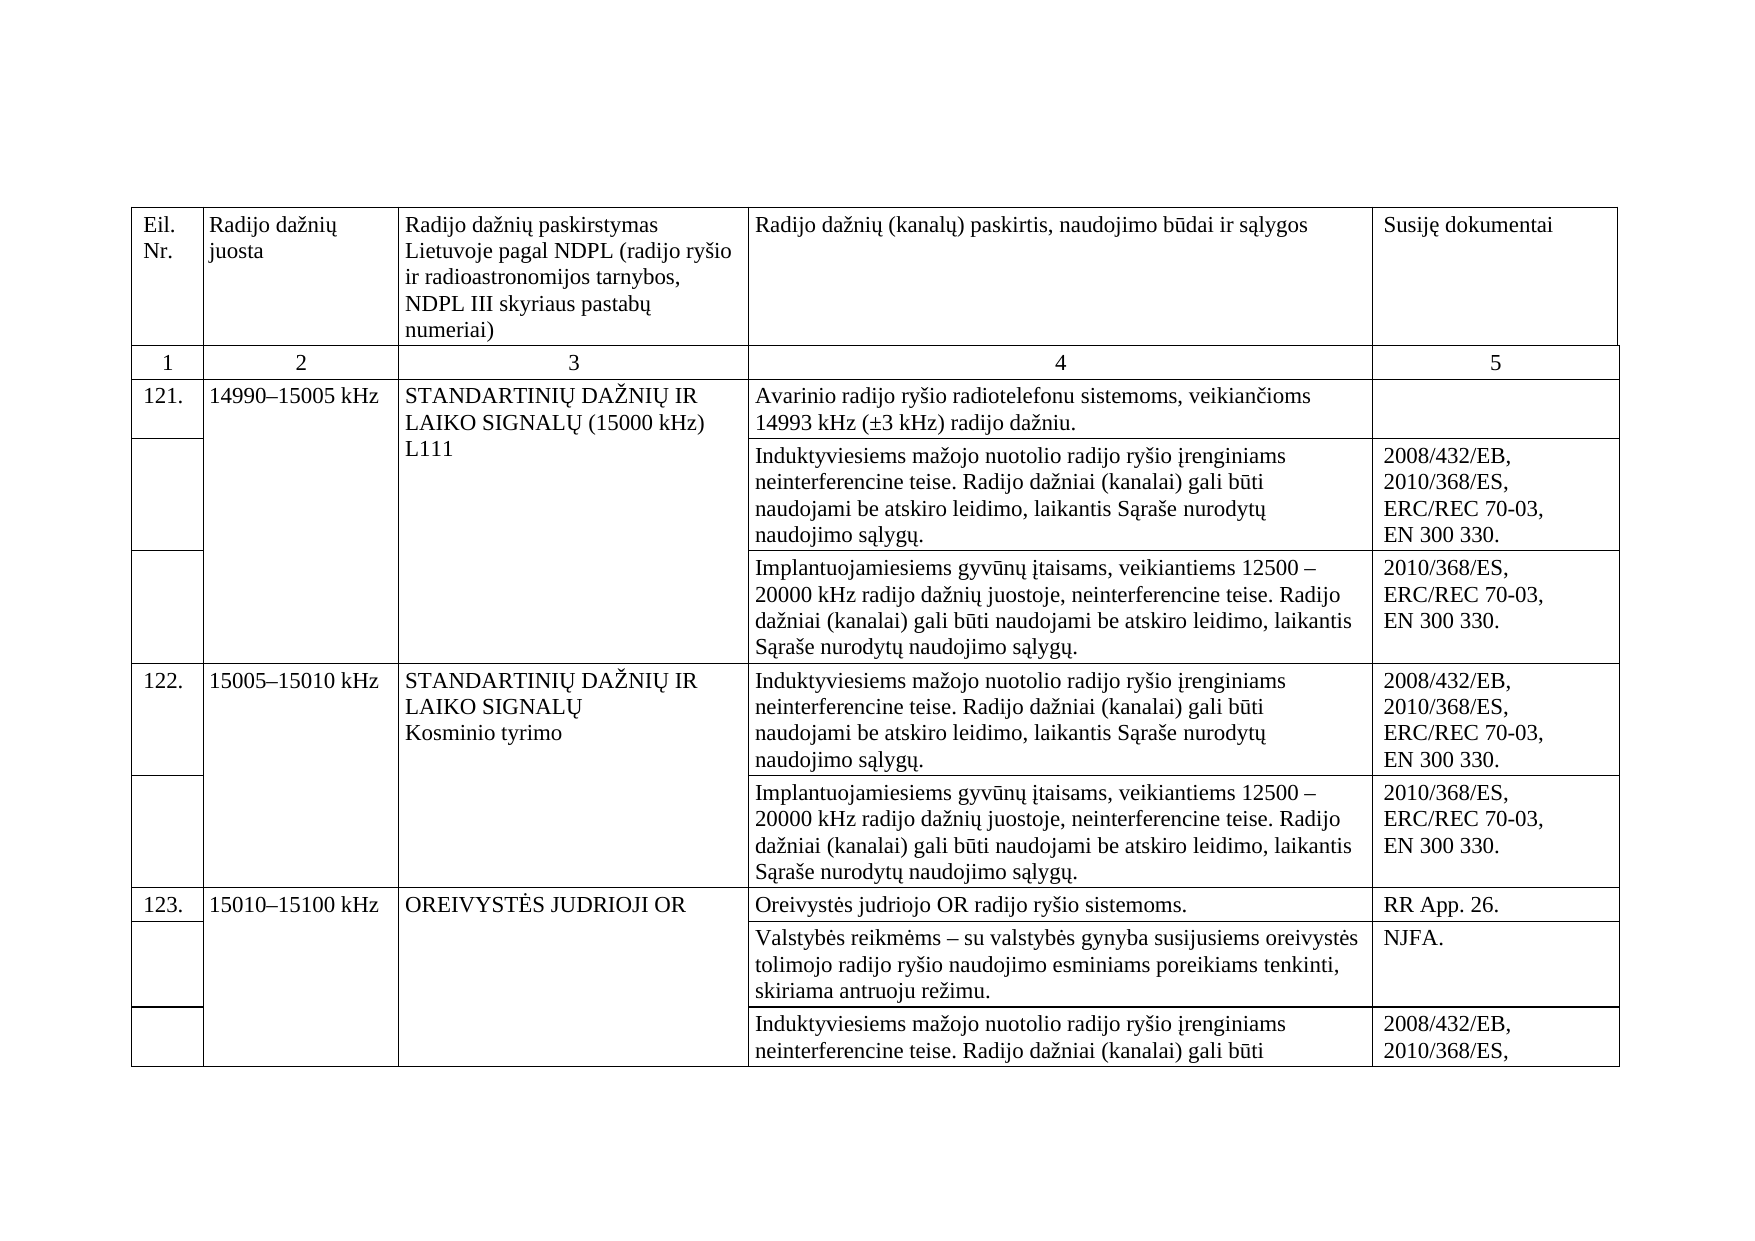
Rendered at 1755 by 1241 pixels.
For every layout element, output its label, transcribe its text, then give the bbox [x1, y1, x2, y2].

table_cell 3 [399, 346, 748, 378]
table_header Radijo dažnių paskirstymas Lietuvoje pagal NDPL (radijo ryšio ir radioastronomijos tarnybos, NDPL III skyriaus pastabų numeriai) [399, 208, 748, 345]
table_cell STANDARTINIŲ DAŽNIŲ IR LAIKO SIGNALŲ (15000 kHz) L111 [399, 380, 748, 663]
table_cell [132, 1008, 203, 1066]
table_cell 2008/432/EB, 2010/368/ES, [1373, 1008, 1619, 1066]
table_cell [132, 776, 203, 887]
table_cell 121. [132, 380, 203, 438]
table_cell OREIVYSTĖS JUDRIOJI OR [399, 888, 748, 1066]
table_cell 122. [132, 664, 203, 775]
table_header Eil. Nr. [132, 208, 203, 345]
table_cell Implantuojamiesiems gyvūnų įtaisams, veikiantiems 12500 – 20000 kHz radijo dažnių juostoje, neinterferencine teise. Radijo dažniai (kanalai) gali būti naudojami be atskiro leidimo, laikantis Sąraše nurodytų naudojimo sąlygų. [749, 776, 1372, 887]
table_cell 2 [204, 346, 398, 378]
table_cell 14990–15005 kHz [204, 380, 398, 663]
table_cell 1 [132, 346, 203, 378]
table_cell Valstybės reikmėms – su valstybės gynyba susijusiems oreivystės tolimojo radijo ryšio naudojimo esminiams poreikiams tenkinti, skiriama antruoju režimu. [749, 922, 1372, 1006]
table_cell 15010–15100 kHz [204, 888, 398, 1066]
table_header Susiję dokumentai [1373, 208, 1617, 345]
table_cell 2010/368/ES, ERC/REC 70-03, EN 300 330. [1373, 551, 1619, 663]
table_cell NJFA. [1373, 922, 1619, 1006]
table_header Radijo dažnių juosta [204, 208, 398, 345]
table_cell STANDARTINIŲ DAŽNIŲ IR LAIKO SIGNALŲ Kosminio tyrimo [399, 664, 748, 887]
table_cell 2010/368/ES, ERC/REC 70-03, EN 300 330. [1373, 776, 1619, 887]
table_cell 2008/432/EB, 2010/368/ES, ERC/REC 70-03, EN 300 330. [1373, 439, 1619, 550]
table_cell Induktyviesiems mažojo nuotolio radijo ryšio įrenginiams neinterferencine teise. Radijo dažniai (kanalai) gali būti naudojami be atskiro leidimo, laikantis Sąraše nurodytų naudojimo sąlygų. [749, 664, 1372, 775]
table_cell Oreivystės judriojo OR radijo ryšio sistemoms. [749, 888, 1372, 921]
table_header Radijo dažnių (kanalų) paskirtis, naudojimo būdai ir sąlygos [749, 208, 1372, 345]
table_cell Induktyviesiems mažojo nuotolio radijo ryšio įrenginiams neinterferencine teise. Radijo dažniai (kanalai) gali būti naudojami be atskiro leidimo, laikantis Sąraše nurodytų naudojimo sąlygų. [749, 439, 1372, 550]
table_cell Induktyviesiems mažojo nuotolio radijo ryšio įrenginiams neinterferencine teise. Radijo dažniai (kanalai) gali būti [749, 1008, 1372, 1066]
table_cell 4 [749, 346, 1372, 378]
table_cell [132, 439, 203, 550]
table_cell 2008/432/EB, 2010/368/ES, ERC/REC 70-03, EN 300 330. [1373, 664, 1619, 775]
table_cell RR App. 26. [1373, 888, 1619, 921]
table_cell 123. [132, 888, 203, 921]
table_cell 5 [1373, 346, 1619, 378]
table_cell [132, 922, 203, 1006]
table_cell Avarinio radijo ryšio radiotelefonu sistemoms, veikiančioms 14993 kHz (±3 kHz) radijo dažniu. [749, 380, 1372, 438]
table_cell [1373, 380, 1619, 438]
table_cell Implantuojamiesiems gyvūnų įtaisams, veikiantiems 12500 – 20000 kHz radijo dažnių juostoje, neinterferencine teise. Radijo dažniai (kanalai) gali būti naudojami be atskiro leidimo, laikantis Sąraše nurodytų naudojimo sąlygų. [749, 551, 1372, 663]
table_cell [132, 551, 203, 663]
table_cell 15005–15010 kHz [204, 664, 398, 887]
